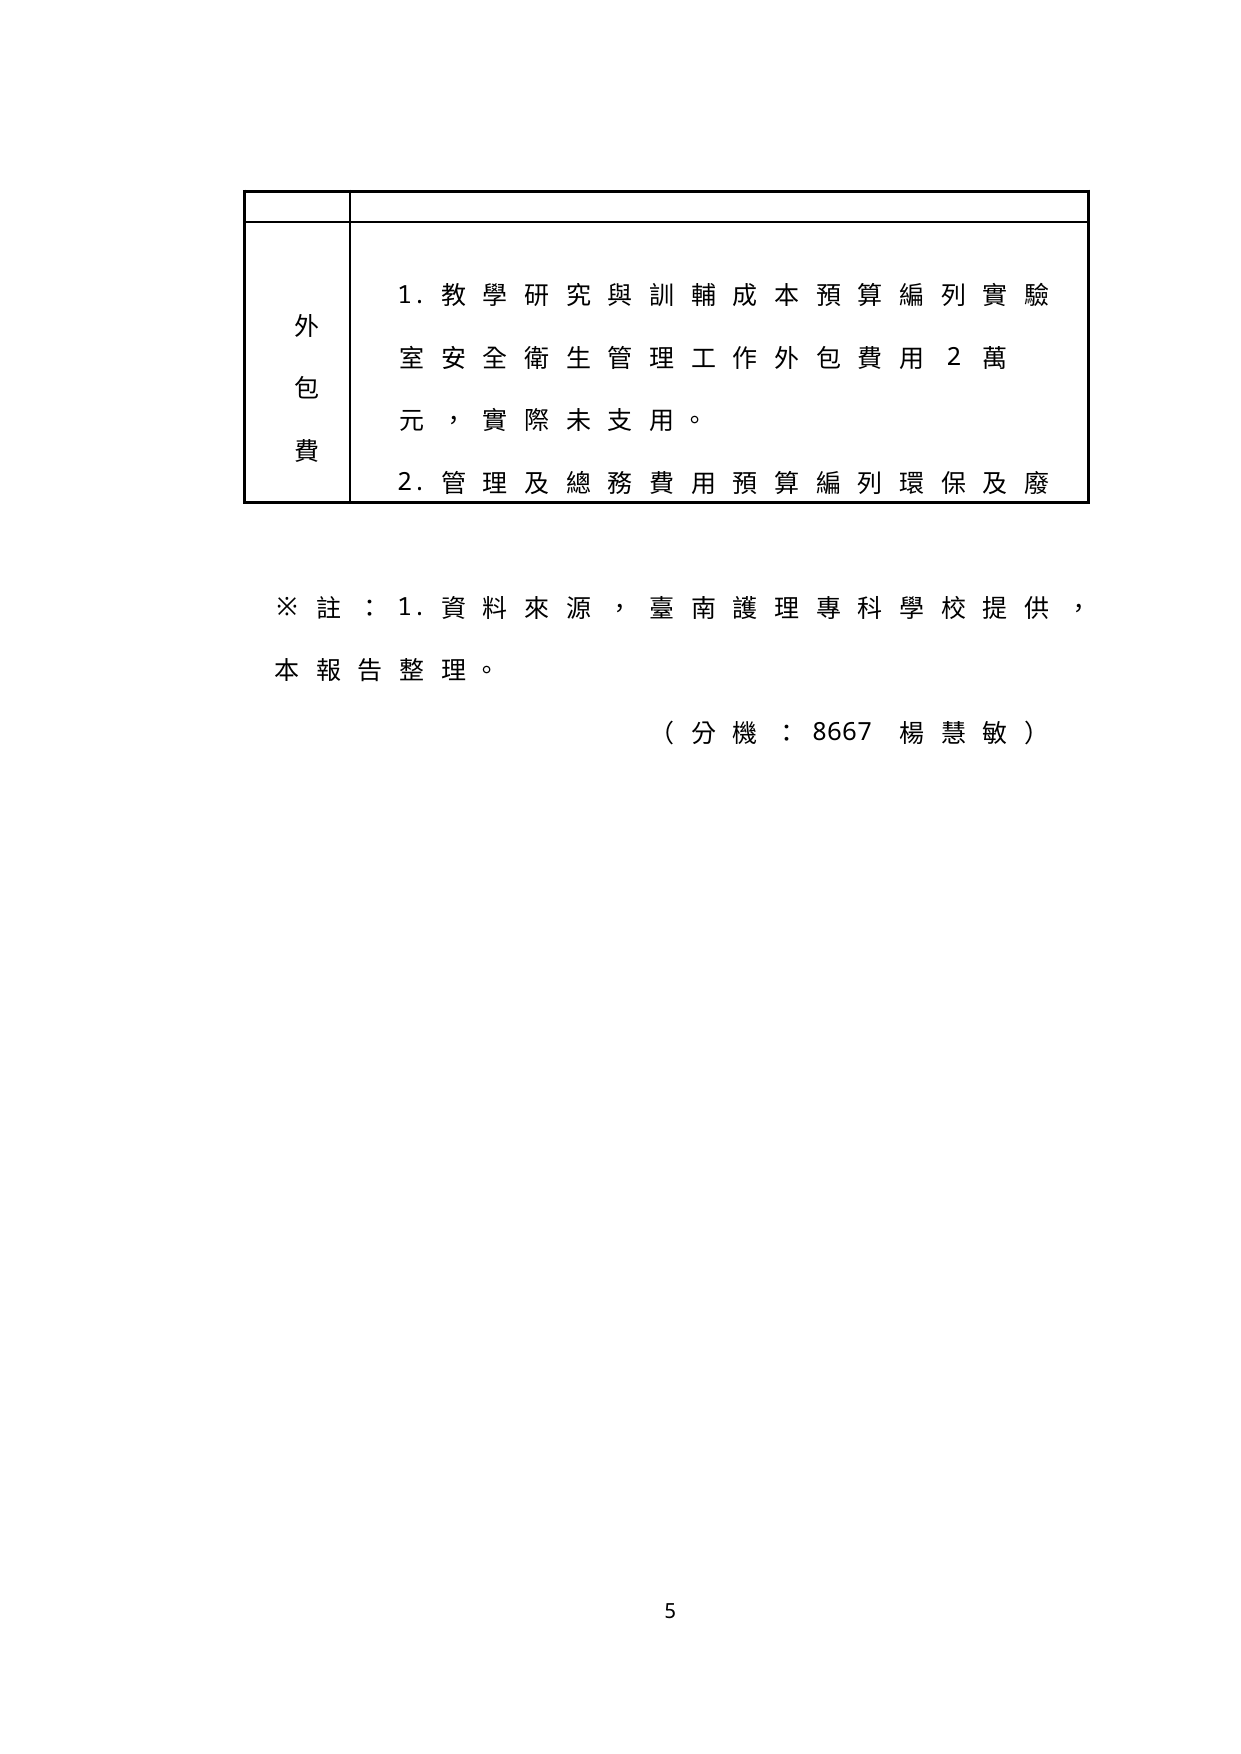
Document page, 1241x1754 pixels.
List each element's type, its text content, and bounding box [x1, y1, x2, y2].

table_header 科目 [246, 193, 349, 221]
table_cell 1.教學研究與訓輔成本預算編列實驗室安全衛生管理工作外包費用2萬元，實際未支用。 2.管理及總務費用預算編列環保及廢棄物清理、環境消毒等勞務外包費用6萬元，決算數7萬3,300元；編列勞務外包保全費3人129萬2千元，決算數3人144萬2,556元。 3.其他業務外費用預算編列學生宿舍管理員外包費3人計135萬6,000元，決算數3人計144萬2,556元。 4.其他業務外費用預算編列學生宿舍管理員外包費3人、133萬8,000元，實際執行進用4人、決算數147萬2,817元。 [351, 223, 1087, 501]
text ※註：1.資料來源，臺南護理專科學校提供，本報告整理。 [242, 564, 1058, 689]
text （分機：8667 楊慧敏） [183, 689, 1058, 752]
table_header 預決算數差異情形 [351, 193, 1087, 221]
table_cell 外包費 [246, 223, 349, 501]
